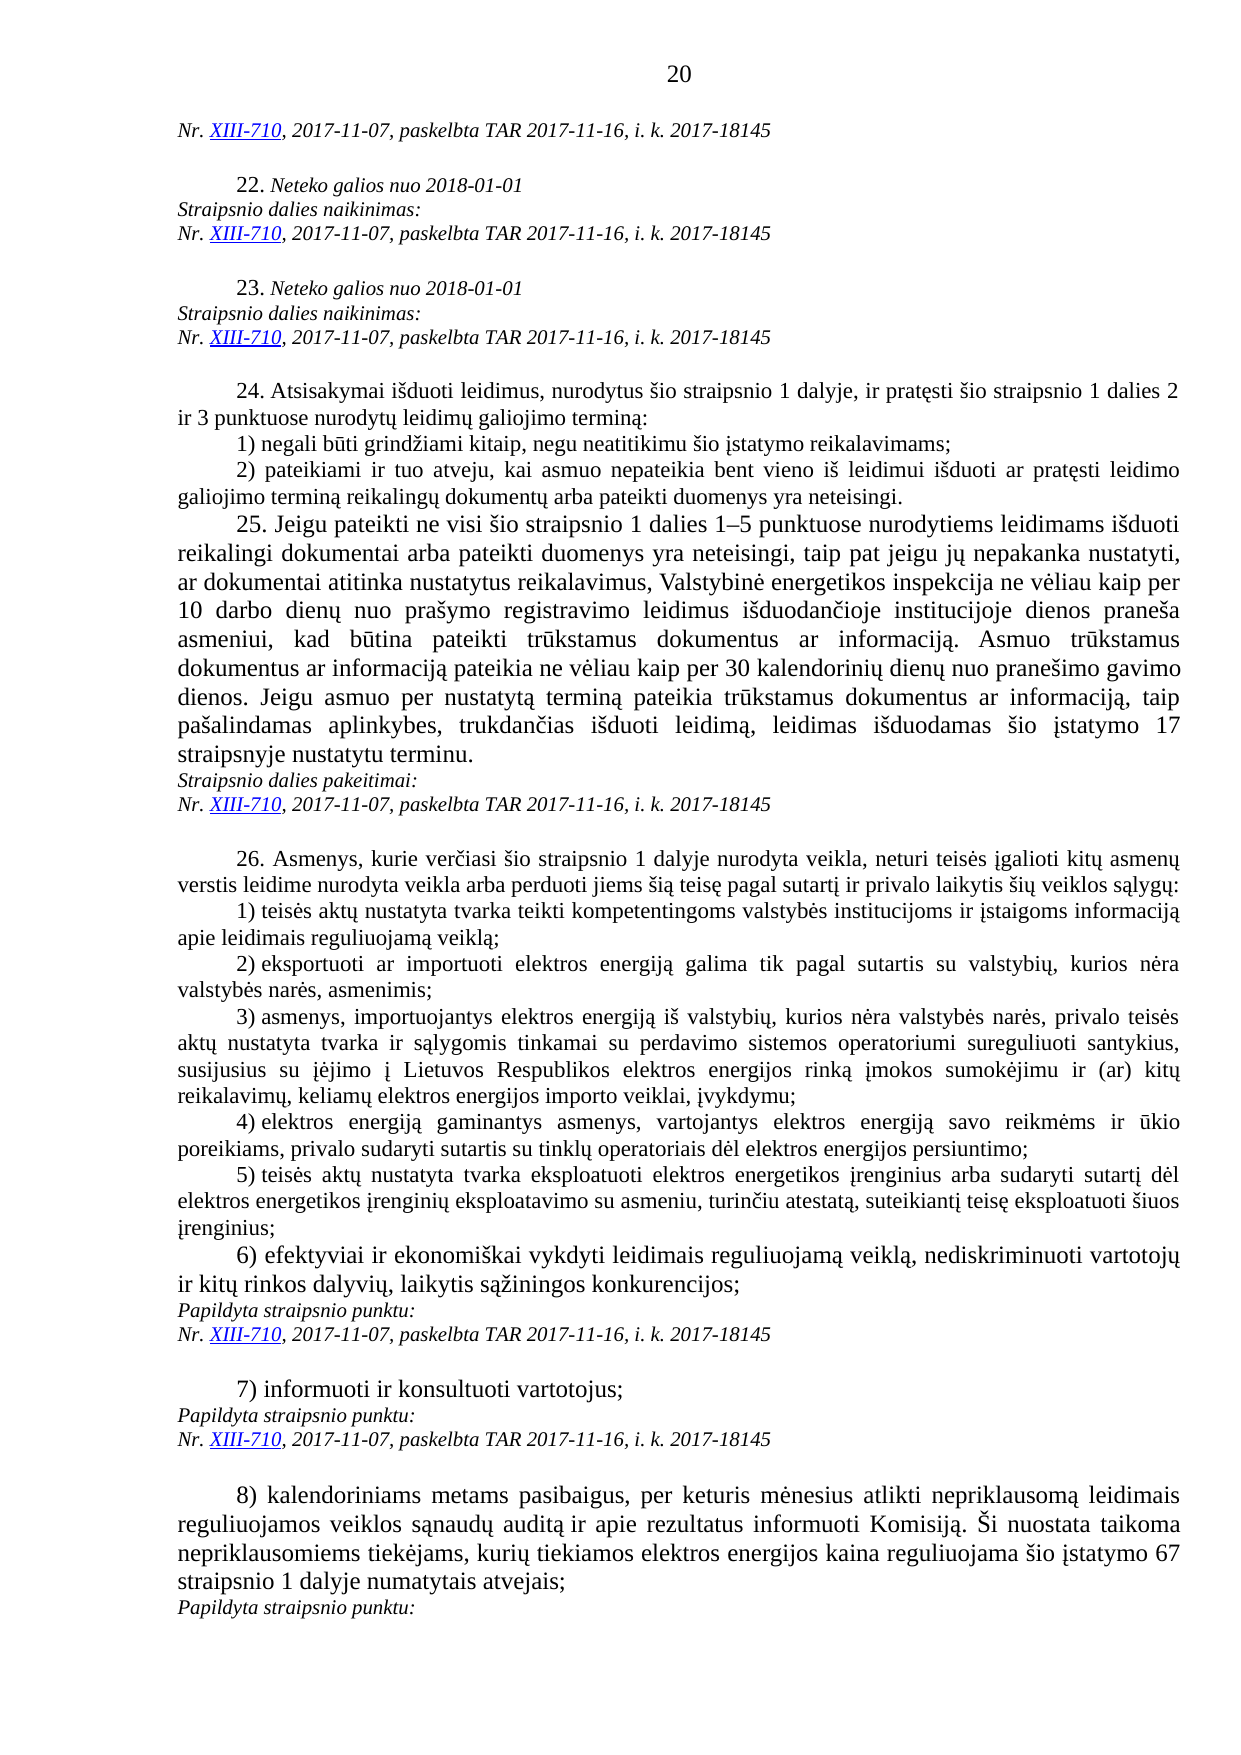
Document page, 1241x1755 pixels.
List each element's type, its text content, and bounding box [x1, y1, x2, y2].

text Straipsnio dalies naikinimas: [177, 197, 1181, 221]
text Papildyta straipsnio punktu: [177, 1403, 1181, 1427]
text 5) teisės aktų nustatyta tvarka eksploatuoti elektros energetikos įrenginius arba sudaryti sutartį dėl elektros energetikos įrenginių eksploatavimo su asmeniu, turinčiu atestatą, suteikiantį teisę eksploatuoti šiuos įrenginius; [177, 1161, 1181, 1240]
text 1) teisės aktų nustatyta tvarka teikti kompetentingoms valstybės institucijoms ir įstaigoms informaciją apie leidimais reguliuojamą veiklą; [177, 897, 1181, 950]
text Papildyta straipsnio punktu: [177, 1595, 1181, 1619]
text 25. Jeigu pateikti ne visi šio straipsnio 1 dalies 1–5 punktuose nurodytiems leidimams išduoti reikalingi dokumentai arba pateikti duomenys yra neteisingi, taip pat jeigu jų nepakanka nustatyti, ar dokumentai atitinka nustatytus reikalavimus, Valstybinė energetikos inspekcija ne vėliau kaip per 10 darbo dienų nuo prašymo registravimo leidimus išduodančioje institucijoje dienos praneša asmeniui, kad būtina pateikti trūkstamus dokumentus ar informaciją. Asmuo trūkstamus dokumentus ar informaciją pateikia ne vėliau kaip per 30 kalendorinių dienų nuo pranešimo gavimo dienos. Jeigu asmuo per nustatytą terminą pateikia trūkstamus dokumentus ar informaciją, taip pašalindamas aplinkybes, trukdančias išduoti leidimą, leidimas išduodamas šio įstatymo 17 straipsnyje nustatytu terminu. [177, 509, 1181, 768]
text Nr. XIII-710, 2017-11-07, paskelbta TAR 2017-11-16, i. k. 2017-18145 [177, 1427, 1181, 1451]
text Nr. XIII-710, 2017-11-07, paskelbta TAR 2017-11-16, i. k. 2017-18145 [177, 1322, 1181, 1346]
text Nr. XIII-710, 2017-11-07, paskelbta TAR 2017-11-16, i. k. 2017-18145 [177, 221, 1181, 245]
text 7) informuoti ir konsultuoti vartotojus; [177, 1374, 1181, 1403]
text Nr. XIII-710, 2017-11-07, paskelbta TAR 2017-11-16, i. k. 2017-18145 [177, 792, 1181, 816]
text 26. Asmenys, kurie verčiasi šio straipsnio 1 dalyje nurodyta veikla, neturi teisės įgalioti kitų asmenų verstis leidime nurodyta veikla arba perduoti jiems šią teisę pagal sutartį ir privalo laikytis šių veiklos sąlygų: [177, 845, 1181, 897]
text Straipsnio dalies naikinimas: [177, 301, 1181, 324]
text 2) pateikiami ir tuo atveju, kai asmuo nepateikia bent vieno iš leidimui išduoti ar pratęsti leidimo galiojimo terminą reikalingų dokumentų arba pateikti duomenys yra neteisingi. [177, 456, 1181, 509]
text 8) kalendoriniams metams pasibaigus, per keturis mėnesius atlikti nepriklausomą leidimais reguliuojamos veiklos sąnaudų auditą ir apie rezultatus informuoti Komisiją. Ši nuostata taikoma nepriklausomiems tiekėjams, kurių tiekiamos elektros energijos kaina reguliuojama šio įstatymo 67 straipsnio 1 dalyje numatytais atvejais; [177, 1480, 1181, 1595]
text Nr. XIII-710, 2017-11-07, paskelbta TAR 2017-11-16, i. k. 2017-18145 [177, 324, 1181, 349]
text Straipsnio dalies pakeitimai: [177, 768, 1181, 792]
text Nr. XIII-710, 2017-11-07, paskelbta TAR 2017-11-16, i. k. 2017-18145 [177, 118, 1181, 142]
text 6) efektyviai ir ekonomiškai vykdyti leidimais reguliuojamą veiklą, nediskriminuoti vartotojų ir kitų rinkos dalyvių, laikytis sąžiningos konkurencijos; [177, 1240, 1181, 1298]
text Papildyta straipsnio punktu: [177, 1298, 1181, 1322]
text 2) eksportuoti ar importuoti elektros energiją galima tik pagal sutartis su valstybių, kurios nėra valstybės narės, asmenimis; [177, 950, 1181, 1003]
text 3) asmenys, importuojantys elektros energiją iš valstybių, kurios nėra valstybės narės, privalo teisės aktų nustatyta tvarka ir sąlygomis tinkamai su perdavimo sistemos operatoriumi sureguliuoti santykius, susijusius su įėjimo į Lietuvos Respublikos elektros energijos rinką įmokos sumokėjimu ir (ar) kitų reikalavimų, keliamų elektros energijos importo veiklai, įvykdymu; [177, 1003, 1181, 1108]
text 4) elektros energiją gaminantys asmenys, vartojantys elektros energiją savo reikmėms ir ūkio poreikiams, privalo sudaryti sutartis su tinklų operatoriais dėl elektros energijos persiuntimo; [177, 1108, 1181, 1161]
text 23. Neteko galios nuo 2018-01-01 [177, 274, 1181, 301]
text 24. Atsisakymai išduoti leidimus, nurodytus šio straipsnio 1 dalyje, ir pratęsti šio straipsnio 1 dalies 2 ir 3 punktuose nurodytų leidimų galiojimo terminą: [177, 377, 1181, 430]
text 1) negali būti grindžiami kitaip, negu neatitikimu šio įstatymo reikalavimams; [177, 430, 1181, 456]
text 22. Neteko galios nuo 2018-01-01 [177, 171, 1181, 197]
